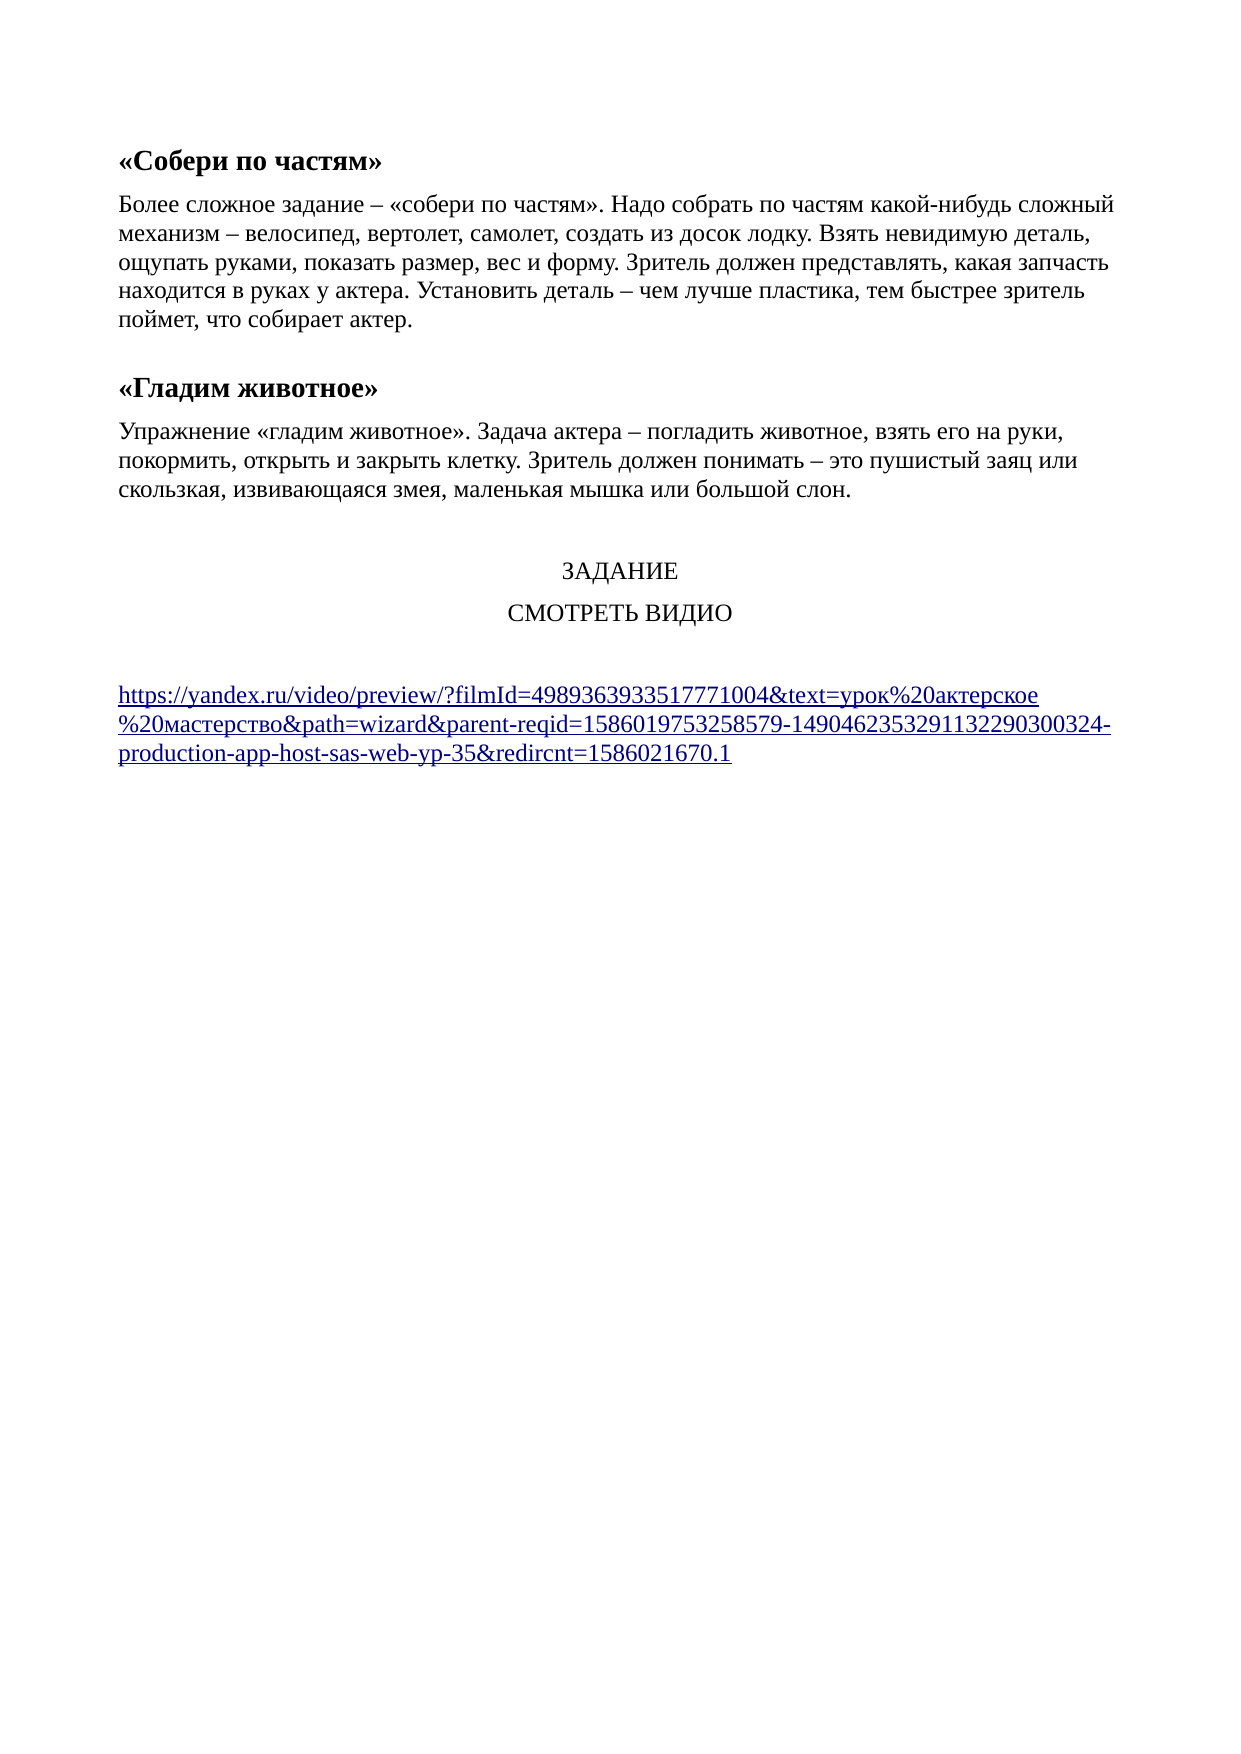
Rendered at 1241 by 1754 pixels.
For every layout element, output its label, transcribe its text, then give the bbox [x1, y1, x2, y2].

text https://yandex.ru/video/preview/?filmId=4989363933517771004&text=урок%20актерское%20мастерство&path=wizard&parent-reqid=1586019753258579-1490462353291132290300324-production-app-host-sas-web-yp-35&redircnt=1586021670.1 [118, 680, 1122, 766]
text Упражнение «гладим животное». Задача актера – погладить животное, взять его на руки, покормить, открыть и закрыть клетку. Зритель должен понимать – это пушистый заяц или скользкая, извивающаяся змея, маленькая мышка или большой слон. [118, 416, 1122, 503]
text Более сложное задание – «собери по частям». Надо собрать по частям какой-нибудь сложный механизм – велосипед, вертолет, самолет, создать из досок лодку. Взять невидимую деталь, ощупать руками, показать размер, вес и форму. Зритель должен представлять, какая запчасть находится в руках у актера. Установить деталь – чем лучше пластика, тем быстрее зритель поймет, что собирает актер. [118, 189, 1122, 333]
text СМОТРЕТЬ ВИДИО [118, 598, 1122, 626]
subtitle «Гладим животное» [118, 370, 1122, 404]
subtitle «Собери по частям» [118, 143, 1122, 177]
text ЗАДАНИЕ [118, 556, 1122, 585]
